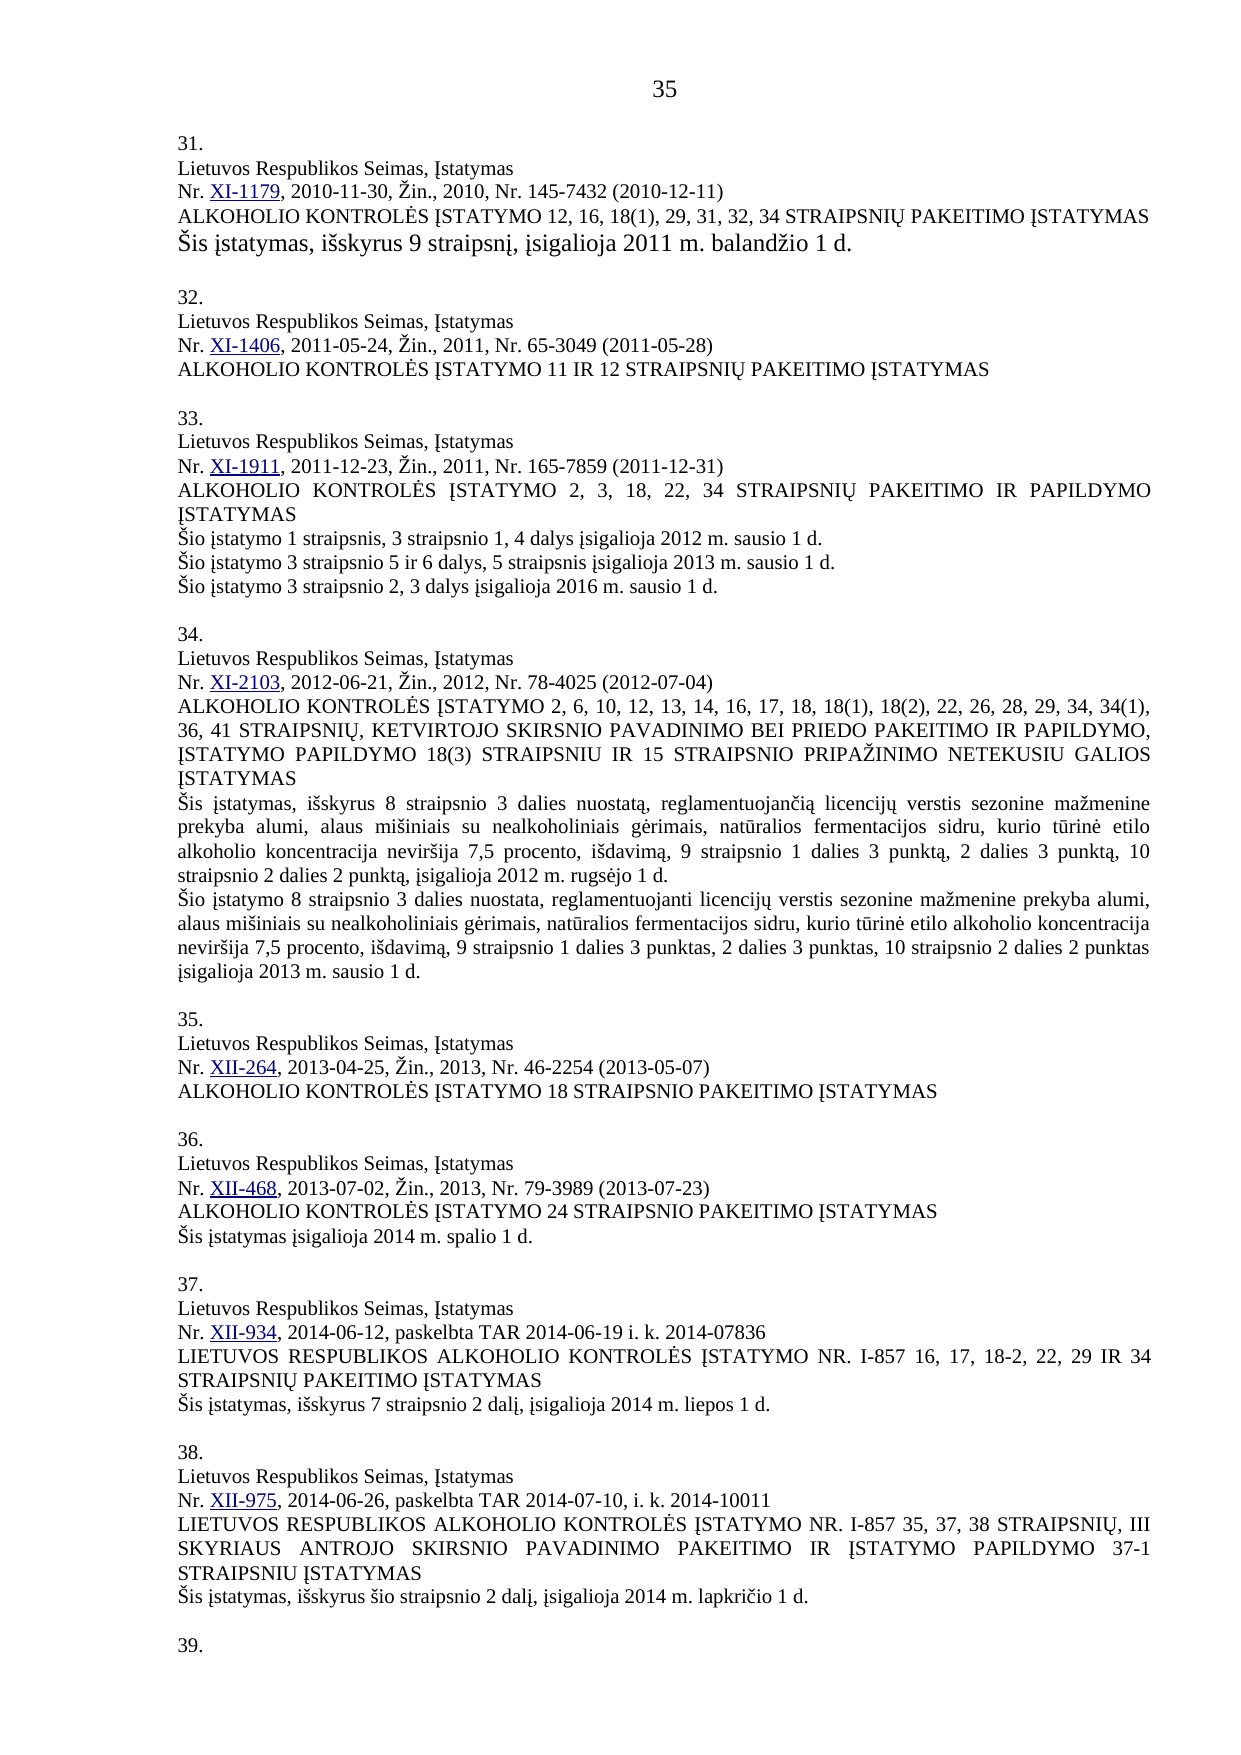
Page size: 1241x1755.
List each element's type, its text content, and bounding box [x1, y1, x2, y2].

text Nr. XI-1179, 2010-11-30, Žin., 2010, Nr. 145-7432 (2010-12-11) [177, 179, 1152, 203]
text ALKOHOLIO KONTROLĖS ĮSTATYMO 2, 3, 18, 22, 34 STRAIPSNIŲ PAKEITIMO IR PAPILDYMO ĮSTATYMAS [177, 478, 1152, 526]
text Lietuvos Respublikos Seimas, Įstatymas [177, 1151, 1152, 1175]
text Nr. XI-2103, 2012-06-21, Žin., 2012, Nr. 78-4025 (2012-07-04) [177, 670, 1152, 694]
text 36. [177, 1127, 1152, 1151]
text Šis įstatymas, išskyrus 7 straipsnio 2 dalį, įsigalioja 2014 m. liepos 1 d. [177, 1392, 1152, 1416]
text ALKOHOLIO KONTROLĖS ĮSTATYMO 2, 6, 10, 12, 13, 14, 16, 17, 18, 18(1), 18(2), 22, 26, 28, 29, 34, 34(1), 36, 41 STRAIPSNIŲ, KETVIRTOJO SKIRSNIO PAVADINIMO BEI PRIEDO PAKEITIMO IR PAPILDYMO, ĮSTATYMO PAPILDYMO 18(3) STRAIPSNIU IR 15 STRAIPSNIO PRIPAŽINIMO NETEKUSIU GALIOS ĮSTATYMAS [177, 694, 1152, 790]
text 34. [177, 622, 1152, 646]
text LIETUVOS RESPUBLIKOS ALKOHOLIO KONTROLĖS ĮSTATYMO NR. I-857 35, 37, 38 STRAIPSNIŲ, III SKYRIAUS ANTROJO SKIRSNIO PAVADINIMO PAKEITIMO IR ĮSTATYMO PAPILDYMO 37-1 STRAIPSNIU ĮSTATYMAS [177, 1512, 1152, 1584]
text Šis įstatymas, išskyrus šio straipsnio 2 dalį, įsigalioja 2014 m. lapkričio 1 d. [177, 1584, 1152, 1608]
text Lietuvos Respublikos Seimas, Įstatymas [177, 1031, 1152, 1055]
text Lietuvos Respublikos Seimas, Įstatymas [177, 1296, 1152, 1320]
text Šio įstatymo 3 straipsnio 2, 3 dalys įsigalioja 2016 m. sausio 1 d. [177, 574, 1152, 598]
text Šio įstatymo 3 straipsnio 5 ir 6 dalys, 5 straipsnis įsigalioja 2013 m. sausio 1 d. [177, 550, 1152, 574]
text Lietuvos Respublikos Seimas, Įstatymas [177, 646, 1152, 670]
text Lietuvos Respublikos Seimas, Įstatymas [177, 1464, 1152, 1488]
text Šis įstatymas įsigalioja 2014 m. spalio 1 d. [177, 1223, 1152, 1248]
text Nr. XII-975, 2014-06-26, paskelbta TAR 2014-07-10, i. k. 2014-10011 [177, 1488, 1152, 1512]
text Lietuvos Respublikos Seimas, Įstatymas [177, 429, 1152, 453]
text Šio įstatymo 1 straipsnis, 3 straipsnio 1, 4 dalys įsigalioja 2012 m. sausio 1 d. [177, 526, 1152, 550]
text 32. [177, 285, 1152, 309]
text 38. [177, 1440, 1152, 1464]
text ALKOHOLIO KONTROLĖS ĮSTATYMO 11 IR 12 STRAIPSNIŲ PAKEITIMO ĮSTATYMAS [177, 357, 1152, 381]
text Lietuvos Respublikos Seimas, Įstatymas [177, 155, 1152, 179]
text Nr. XII-934, 2014-06-12, paskelbta TAR 2014-06-19 i. k. 2014-07836 [177, 1320, 1152, 1344]
text 39. [177, 1633, 1152, 1657]
text ALKOHOLIO KONTROLĖS ĮSTATYMO 18 STRAIPSNIO PAKEITIMO ĮSTATYMAS [177, 1079, 1152, 1103]
text ALKOHOLIO KONTROLĖS ĮSTATYMO 12, 16, 18(1), 29, 31, 32, 34 STRAIPSNIŲ PAKEITIMO ĮSTATYMAS [177, 203, 1152, 228]
text Šio įstatymo 8 straipsnio 3 dalies nuostata, reglamentuojanti licencijų verstis sezonine mažmenine prekyba alumi, alaus mišiniais su nealkoholiniais gėrimais, natūralios fermentacijos sidru, kurio tūrinė etilo alkoholio koncentracija neviršija 7,5 procento, išdavimą, 9 straipsnio 1 dalies 3 punktas, 2 dalies 3 punktas, 10 straipsnio 2 dalies 2 punktas įsigalioja 2013 m. sausio 1 d. [177, 887, 1152, 983]
text Šis įstatymas, išskyrus 9 straipsnį, įsigalioja 2011 m. balandžio 1 d. [177, 228, 1152, 256]
text Lietuvos Respublikos Seimas, Įstatymas [177, 309, 1152, 333]
text ALKOHOLIO KONTROLĖS ĮSTATYMO 24 STRAIPSNIO PAKEITIMO ĮSTATYMAS [177, 1199, 1152, 1223]
text LIETUVOS RESPUBLIKOS ALKOHOLIO KONTROLĖS ĮSTATYMO NR. I-857 16, 17, 18-2, 22, 29 IR 34 STRAIPSNIŲ PAKEITIMO ĮSTATYMAS [177, 1344, 1152, 1392]
text Nr. XII-468, 2013-07-02, Žin., 2013, Nr. 79-3989 (2013-07-23) [177, 1175, 1152, 1199]
text 31. [177, 131, 1152, 155]
text Nr. XII-264, 2013-04-25, Žin., 2013, Nr. 46-2254 (2013-05-07) [177, 1055, 1152, 1079]
text Nr. XI-1406, 2011-05-24, Žin., 2011, Nr. 65-3049 (2011-05-28) [177, 333, 1152, 357]
text Šis įstatymas, išskyrus 8 straipsnio 3 dalies nuostatą, reglamentuojančią licencijų verstis sezonine mažmenine prekyba alumi, alaus mišiniais su nealkoholiniais gėrimais, natūralios fermentacijos sidru, kurio tūrinė etilo alkoholio koncentracija neviršija 7,5 procento, išdavimą, 9 straipsnio 1 dalies 3 punktą, 2 dalies 3 punktą, 10 straipsnio 2 dalies 2 punktą, įsigalioja 2012 m. rugsėjo 1 d. [177, 790, 1152, 887]
text Nr. XI-1911, 2011-12-23, Žin., 2011, Nr. 165-7859 (2011-12-31) [177, 453, 1152, 478]
text 33. [177, 405, 1152, 429]
text 37. [177, 1272, 1152, 1296]
text 35. [177, 1007, 1152, 1031]
